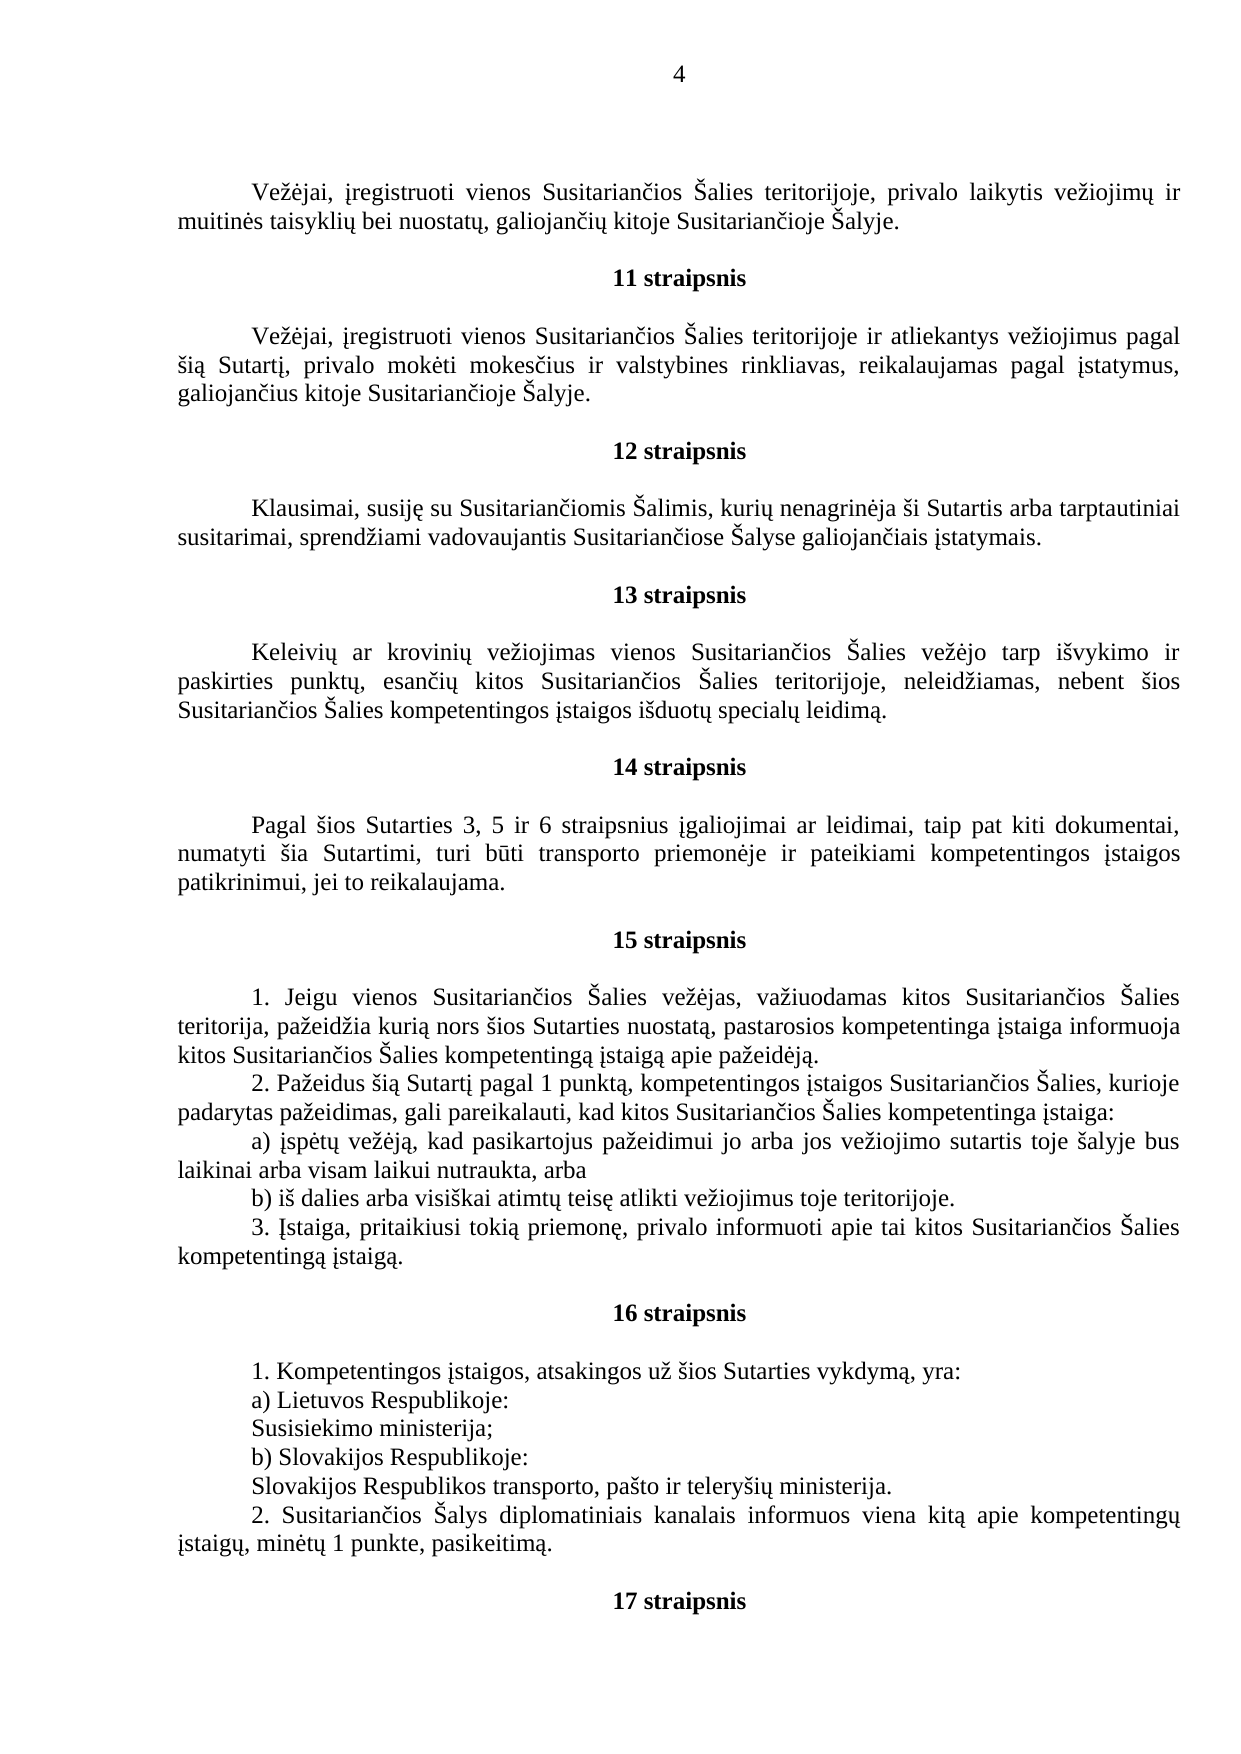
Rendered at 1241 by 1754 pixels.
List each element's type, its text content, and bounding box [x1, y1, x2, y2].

text b) iš dalies arba visiškai atimtų teisę atlikti vežiojimus toje teritorijoje. [177, 1183, 1181, 1212]
text 17 straipsnis [177, 1586, 1181, 1615]
text 15 straipsnis [177, 925, 1181, 953]
text Vežėjai, įregistruoti vienos Susitariančios Šalies teritorijoje, privalo laikytis vežiojimų ir muitinės taisyklių bei nuostatų, galiojančių kitoje Susitariančioje Šalyje. [177, 177, 1181, 235]
text Vežėjai, įregistruoti vienos Susitariančios Šalies teritorijoje ir atliekantys vežiojimus pagal šią Sutartį, privalo mokėti mokesčius ir valstybines rinkliavas, reikalaujamas pagal įstatymus, galiojančius kitoje Susitariančioje Šalyje. [177, 321, 1181, 407]
text 14 straipsnis [177, 752, 1181, 781]
text Klausimai, susiję su Susitariančiomis Šalimis, kurių nenagrinėja ši Sutartis arba tarptautiniai susitarimai, sprendžiami vadovaujantis Susitariančiose Šalyse galiojančiais įstatymais. [177, 493, 1181, 551]
text 3. Įstaiga, pritaikiusi tokią priemonę, privalo informuoti apie tai kitos Susitariančios Šalies kompetentingą įstaigą. [177, 1212, 1181, 1270]
text a) Lietuvos Respublikoje: [177, 1385, 1181, 1413]
text 13 straipsnis [177, 580, 1181, 608]
text 1. Jeigu vienos Susitariančios Šalies vežėjas, važiuodamas kitos Susitariančios Šalies teritorija, pažeidžia kurią nors šios Sutarties nuostatą, pastarosios kompetentinga įstaiga informuoja kitos Susitariančios Šalies kompetentingą įstaigą apie pažeidėją. [177, 982, 1181, 1068]
text 16 straipsnis [177, 1298, 1181, 1327]
text Pagal šios Sutarties 3, 5 ir 6 straipsnius įgaliojimai ar leidimai, taip pat kiti dokumentai, numatyti šia Sutartimi, turi būti transporto priemonėje ir pateikiami kompetentingos įstaigos patikrinimui, jei to reikalaujama. [177, 810, 1181, 896]
text b) Slovakijos Respublikoje: [177, 1442, 1181, 1471]
text 12 straipsnis [177, 436, 1181, 465]
text 2. Pažeidus šią Sutartį pagal 1 punktą, kompetentingos įstaigos Susitariančios Šalies, kurioje padarytas pažeidimas, gali pareikalauti, kad kitos Susitariančios Šalies kompetentinga įstaiga: [177, 1068, 1181, 1126]
text Slovakijos Respublikos transporto, pašto ir teleryšių ministerija. [177, 1471, 1181, 1500]
text Susisiekimo ministerija; [177, 1413, 1181, 1442]
text a) įspėtų vežėją, kad pasikartojus pažeidimui jo arba jos vežiojimo sutartis toje šalyje bus laikinai arba visam laikui nutraukta, arba [177, 1126, 1181, 1183]
text 1. Kompetentingos įstaigos, atsakingos už šios Sutarties vykdymą, yra: [177, 1356, 1181, 1385]
text Keleivių ar krovinių vežiojimas vienos Susitariančios Šalies vežėjo tarp išvykimo ir paskirties punktų, esančių kitos Susitariančios Šalies teritorijoje, neleidžiamas, nebent šios Susitariančios Šalies kompetentingos įstaigos išduotų specialų leidimą. [177, 637, 1181, 723]
text 2. Susitariančios Šalys diplomatiniais kanalais informuos viena kitą apie kompetentingų įstaigų, minėtų 1 punkte, pasikeitimą. [177, 1500, 1181, 1557]
text 11 straipsnis [177, 263, 1181, 292]
